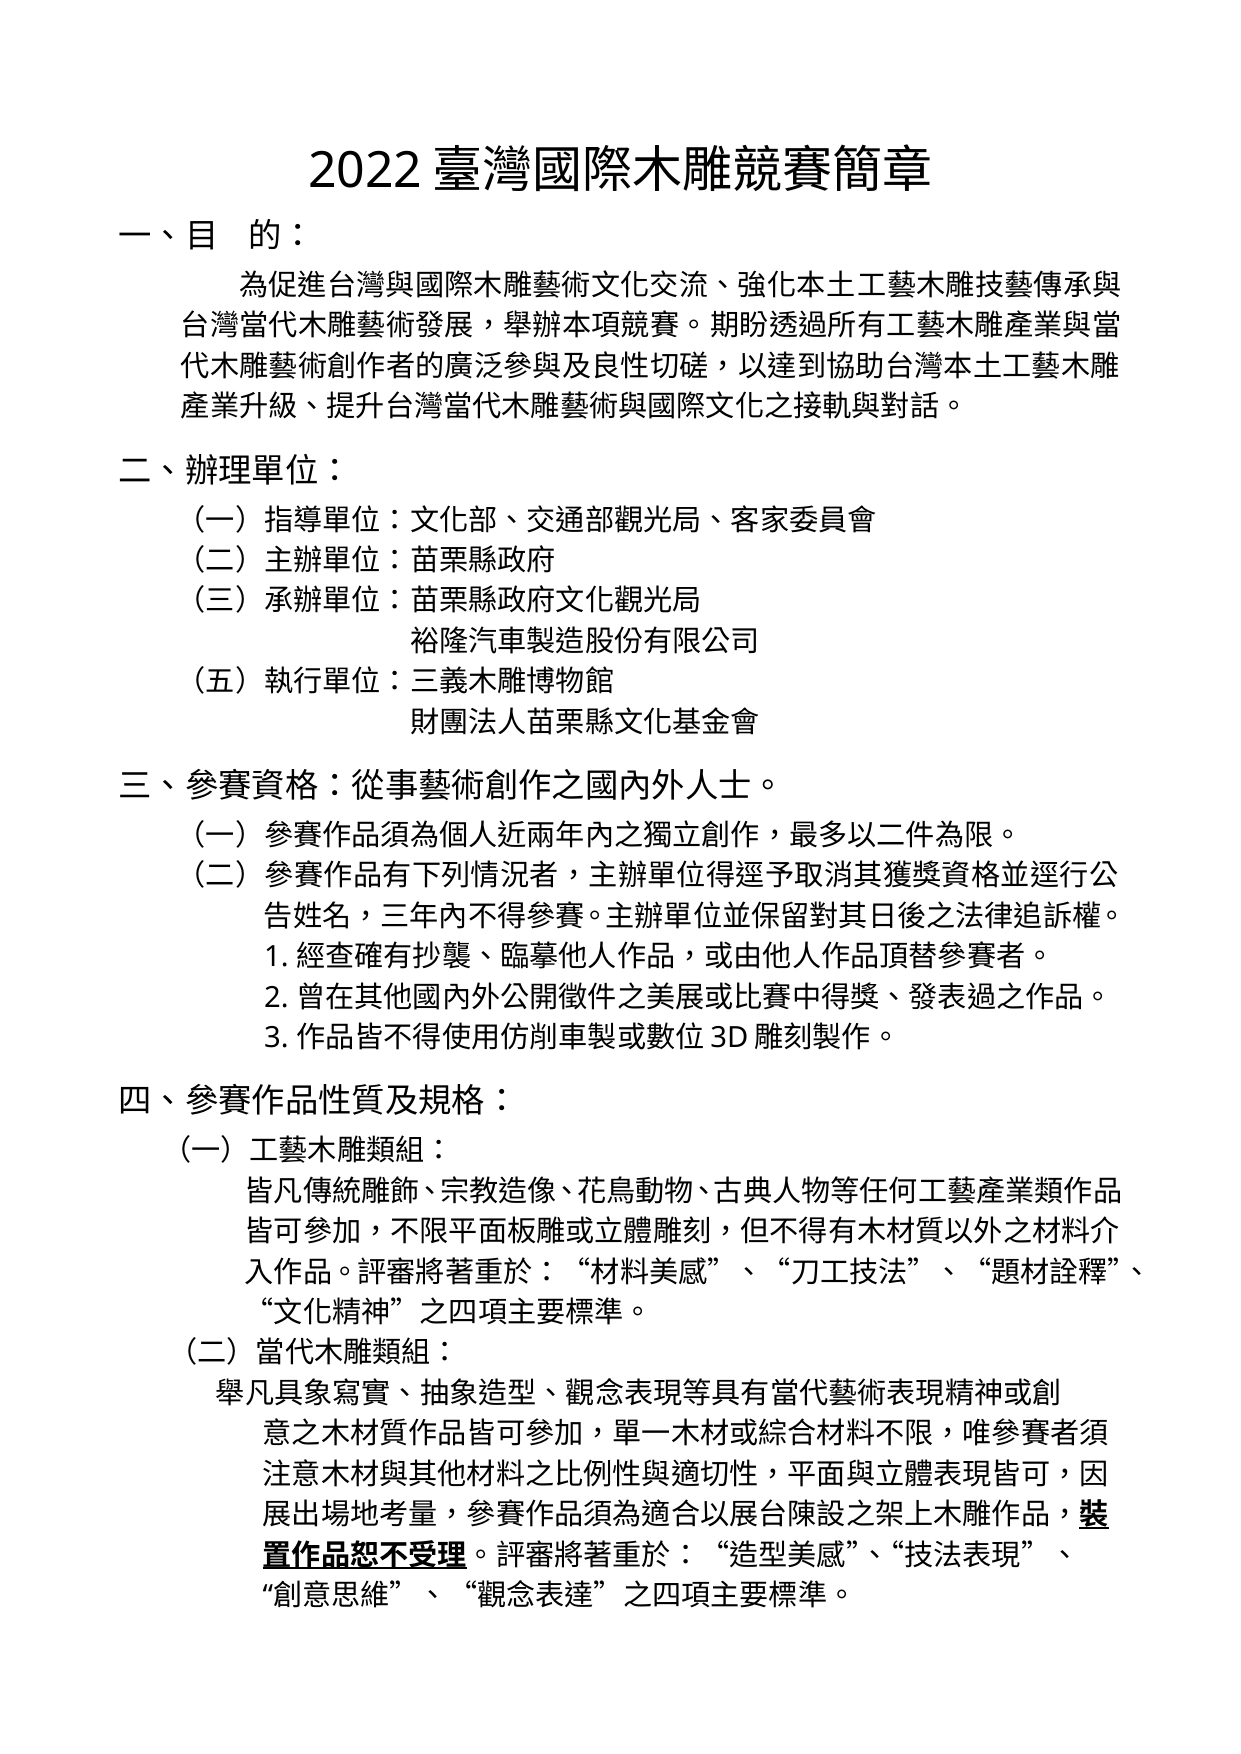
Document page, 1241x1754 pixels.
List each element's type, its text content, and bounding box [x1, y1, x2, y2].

text 舉凡具象寫實、抽象造型、觀念表現等具有當代藝術表現精神或創 [162, 1371, 1122, 1411]
text 置作品恕不受理。評審將著重於：“造型美感”、“技法表現”、 [175, 1533, 1122, 1573]
text 二、辦理單位： [118, 450, 1122, 490]
text 裕隆汽車製造股份有限公司 [118, 619, 1122, 659]
text （二）主辦單位：苗栗縣政府 [118, 538, 1122, 578]
text 四、參賽作品性質及規格： [118, 1081, 1122, 1121]
text 注意木材與其他材料之比例性與適切性，平面與立體表現皆可，因 [175, 1452, 1122, 1492]
text （一）參賽作品須為個人近兩年內之獨立創作，最多以二件為限。 [118, 813, 1122, 853]
text （一）指導單位：文化部、交通部觀光局、客家委員會 [118, 498, 1122, 538]
text （二）當代木雕類組： [118, 1331, 1122, 1371]
text （二）參賽作品有下列情況者，主辦單位得逕予取消其獲獎資格並逕行公告姓名，三年內不得參賽。主辦單位並保留對其日後之法律追訴權。 [176, 853, 1122, 934]
text 展出場地考量，參賽作品須為適合以展台陳設之架上木雕作品，裝 [175, 1492, 1122, 1533]
text 意之木材質作品皆可參加，單一木材或綜合材料不限，唯參賽者須 [175, 1411, 1122, 1452]
text “創意思維”、“觀念表達”之四項主要標準。 [175, 1573, 1122, 1613]
text （五）執行單位：三義木雕博物館 [118, 659, 1122, 700]
text 皆凡傳統雕飾、宗教造像、花鳥動物、古典人物等任何工藝產業類作品皆可參加，不限平面板雕或立體雕刻，但不得有木材質以外之材料介入作品。評審將著重於：“材料美感”、“刀工技法”、“題材詮釋”、“文化精神”之四項主要標準。 [244, 1169, 1122, 1331]
text 3. 作品皆不得使用仿削車製或數位3D雕刻製作。 [118, 1015, 1122, 1056]
text 2. 曾在其他國內外公開徵件之美展或比賽中得獎、發表過之作品。 [118, 975, 1122, 1015]
text 三、參賽資格：從事藝術創作之國內外人士。 [118, 765, 1122, 806]
text （一）工藝木雕類組： [118, 1128, 1122, 1169]
text （三）承辦單位：苗栗縣政府文化觀光局 [118, 578, 1122, 619]
text 為促進台灣與國際木雕藝術文化交流、強化本土工藝木雕技藝傳承與台灣當代木雕藝術發展，舉辦本項競賽。期盼透過所有工藝木雕產業與當代木雕藝術創作者的廣泛參與及良性切磋，以達到協助台灣本土工藝木雕產業升級、提升台灣當代木雕藝術與國際文化之接軌與對話。 [181, 263, 1122, 425]
text 1. 經查確有抄襲、臨摹他人作品，或由他人作品頂替參賽者。 [118, 934, 1122, 975]
text 2022臺灣國際木雕競賽簡章 [118, 130, 1122, 203]
text 財團法人苗栗縣文化基金會 [118, 700, 1122, 740]
text 一、目 的： [118, 215, 1122, 256]
